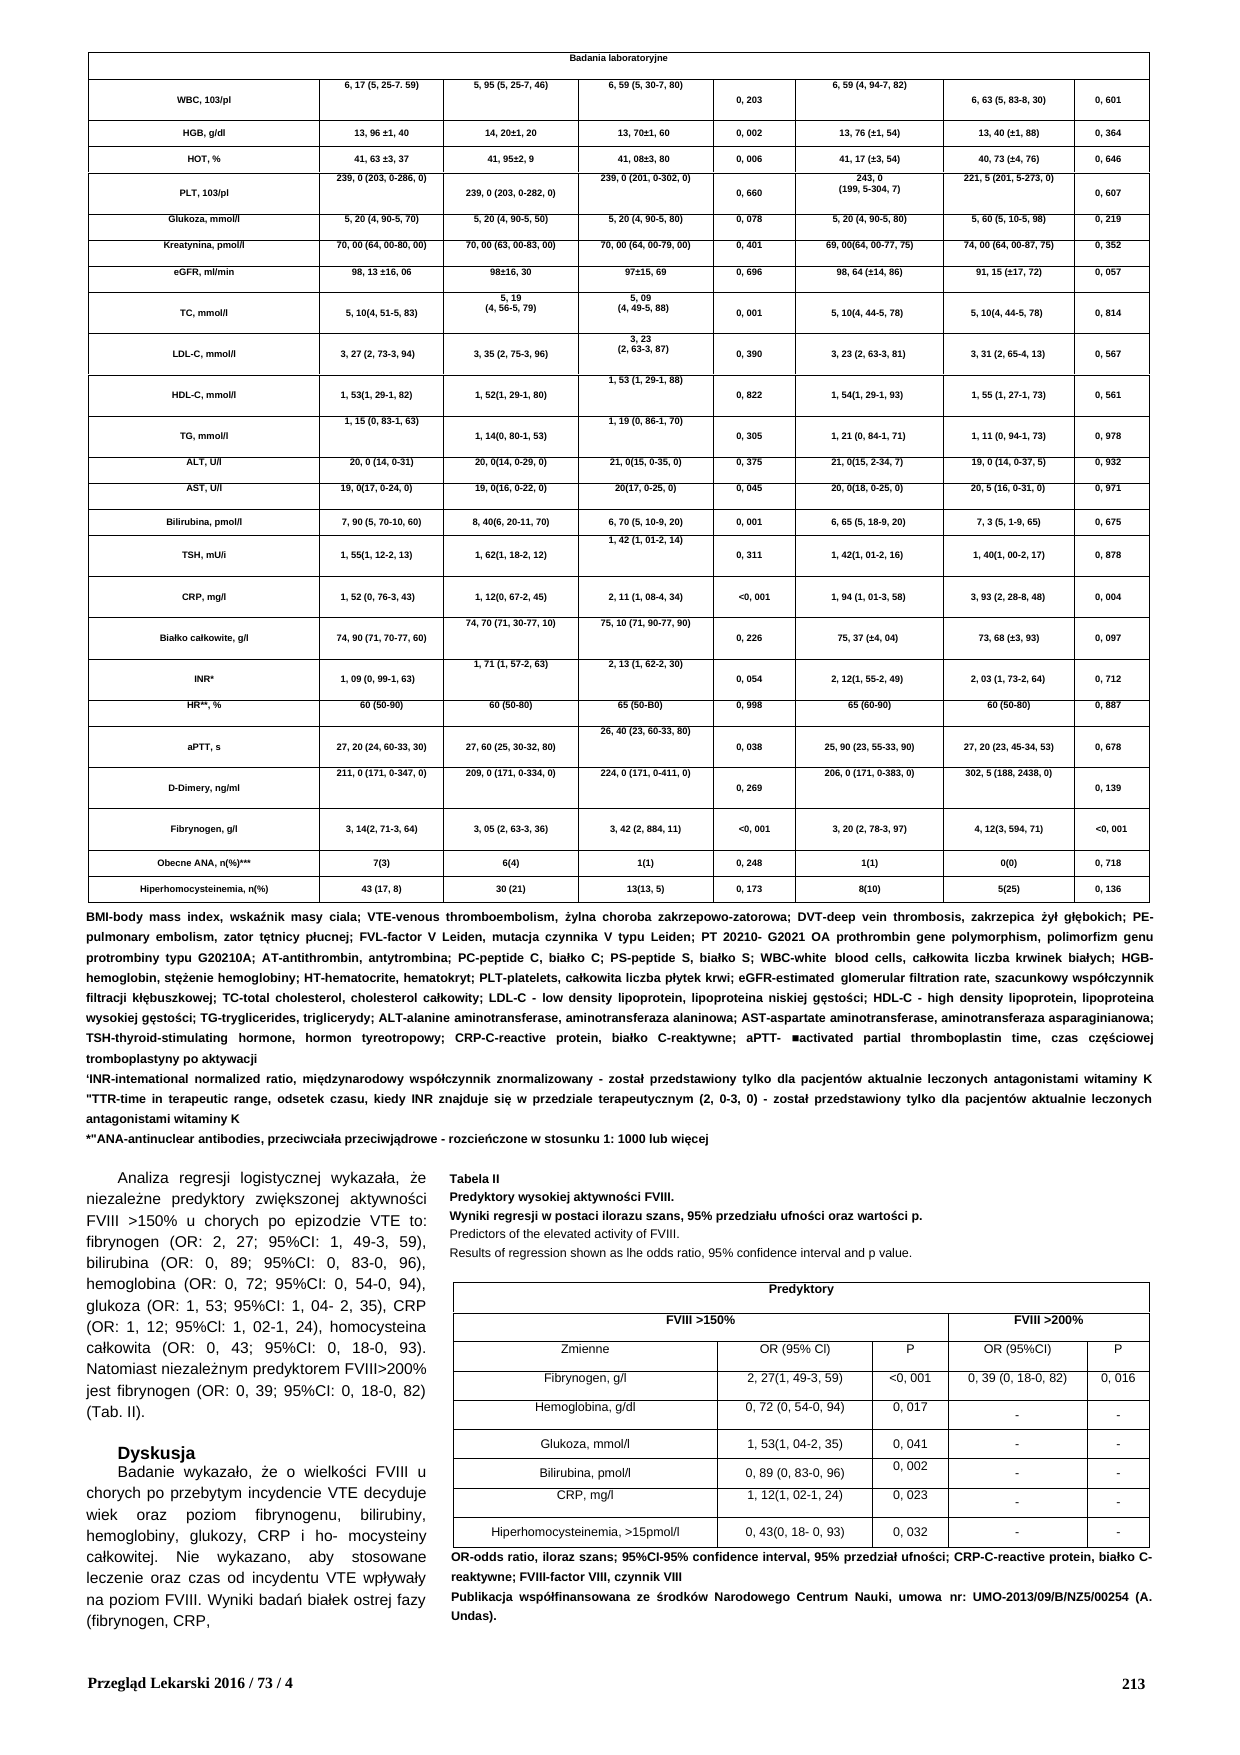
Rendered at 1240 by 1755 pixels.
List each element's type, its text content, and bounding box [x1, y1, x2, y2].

table_cell 3, 14(2, 71-3, 64) [320, 809, 443, 850]
table_cell 239, 0 (201, 0-302, 0) [579, 174, 713, 214]
table_cell - [1088, 1401, 1149, 1429]
table_cell <0, 001 [714, 809, 795, 850]
table_cell 0, 718 [1075, 851, 1149, 876]
table_cell 1, 14(0, 80-1, 53) [444, 417, 578, 457]
text Tabela II [449, 1171, 971, 1186]
table_cell 0, 038 [714, 727, 795, 767]
table_cell 14, 20±1, 20 [444, 121, 578, 146]
table_cell Białko całkowite, g/l [89, 618, 319, 659]
table_cell FVIII >200% [949, 1314, 1149, 1341]
table_cell 0, 887 [1075, 701, 1149, 726]
table_cell Hiperhomocysteinemia, >15pmol/l [454, 1518, 717, 1547]
table_cell OR (95%CI) [949, 1342, 1087, 1371]
table_cell 5, 95 (5, 25-7, 46) [444, 80, 578, 120]
table_cell 1, 55(1, 12-2, 13) [320, 536, 443, 576]
table_cell 0, 375 [714, 458, 795, 483]
table_cell 3, 05 (2, 63-3, 36) [444, 809, 578, 850]
table_cell 0, 311 [714, 536, 795, 576]
text Publikacja współfinansowana ze środków Narodowego Centrum Nauki, umowa nr: UMO-2013/09/B/NZ5/00254 (A. Undas). [451, 1589, 1152, 1623]
table_cell 26, 40 (23, 60-33, 80) [579, 727, 713, 767]
table_cell LDL-C, mmol/l [89, 334, 319, 374]
table_cell 2, 11 (1, 08-4, 34) [579, 577, 713, 617]
table_cell 41, 08±3, 80 [579, 147, 713, 172]
table_cell 19, 0(17, 0-24, 0) [320, 484, 443, 509]
table_cell 0, 814 [1075, 293, 1149, 333]
table_cell 60 (50-80) [444, 701, 578, 726]
table_cell <0, 001 [714, 577, 795, 617]
table_cell 239, 0 (203, 0-282, 0) [444, 174, 578, 214]
table_cell 224, 0 (171, 0-411, 0) [579, 768, 713, 808]
table_cell 70, 00 (63, 00-83, 00) [444, 241, 578, 266]
table_cell 1(1) [579, 851, 713, 876]
table_cell 0, 016 [1088, 1372, 1149, 1400]
table_cell 6, 59 (5, 30-7, 80) [579, 80, 713, 120]
table_cell 5, 10(4, 44-5, 78) [796, 293, 943, 333]
table_cell 0, 390 [714, 334, 795, 374]
table_cell 1, 12(0, 67-2, 45) [444, 577, 578, 617]
table_cell 0, 032 [873, 1518, 948, 1547]
table_cell - [1088, 1430, 1149, 1458]
table_cell 0, 712 [1075, 660, 1149, 700]
table_cell 13, 96 ±1, 40 [320, 121, 443, 146]
table_cell 3, 20 (2, 78-3, 97) [796, 809, 943, 850]
table_cell eGFR, ml/min [89, 267, 319, 292]
table_cell 5, 20 (4, 90-5, 80) [579, 215, 713, 240]
table_cell 0, 001 [714, 510, 795, 535]
table_cell Bilirubina, pmol/l [89, 510, 319, 535]
table_cell 0, 401 [714, 241, 795, 266]
table_cell 41, 63 ±3, 37 [320, 147, 443, 172]
table_cell 91, 15 (±17, 72) [944, 267, 1074, 292]
table_cell TC, mmol/l [89, 293, 319, 333]
table_cell - [1088, 1518, 1149, 1547]
table_cell - [949, 1430, 1087, 1458]
table_cell 1, 42(1, 01-2, 16) [796, 536, 943, 576]
table_cell 0, 567 [1075, 334, 1149, 374]
table_cell 20, 0(14, 0-29, 0) [444, 458, 578, 483]
table_cell 4, 12(3, 594, 71) [944, 809, 1074, 850]
table_cell 1, 53 (1, 29-1, 88) [579, 376, 713, 416]
table_cell 6, 17 (5, 25-7. 59) [320, 80, 443, 120]
table_cell 20, 5 (16, 0-31, 0) [944, 484, 1074, 509]
table_cell 1, 53(1, 29-1, 82) [320, 376, 443, 416]
table_cell 5, 20 (4, 90-5, 70) [320, 215, 443, 240]
table_cell 2, 12(1, 55-2, 49) [796, 660, 943, 700]
table_cell 74, 70 (71, 30-77, 10) [444, 618, 578, 659]
table_cell 27, 60 (25, 30-32, 80) [444, 727, 578, 767]
table_cell 6, 63 (5, 83-8, 30) [944, 80, 1074, 120]
table_cell 0, 078 [714, 215, 795, 240]
table_cell 1, 62(1, 18-2, 12) [444, 536, 578, 576]
table_cell 0, 678 [1075, 727, 1149, 767]
text Analiza regresji logistycznej wykazała, że niezależne predyktory zwiększonej ak­tywności FVIII >150% u chorych po epizo­dzie VTE to: fibrynogen (OR: 2, 27; 95%CI: 1, 49-3, 59), bilirubina (OR: 0, 89; 95%CI: 0, 83-0, 96), hemoglobina (OR: 0, 72; 95%CI: 0, 54-0, 94), glukoza (OR: 1, 53; 95%CI: 1, 04- 2, 35), CRP (OR: 1, 12; 95%Cl: 1, 02-1, 24), homocysteina całkowita (OR: 0, 43; 95%CI: 0, 18-0, 93). Natomiast niezależnym predyk­torem FVIII>200% jest fibrynogen (OR: 0, 39; 95%CI: 0, 18-0, 82) (Tab. II). [86, 1169, 427, 1421]
table_cell <0, 001 [1075, 809, 1149, 850]
table_cell 1, 71 (1, 57-2, 63) [444, 660, 578, 700]
table_cell 0, 878 [1075, 536, 1149, 576]
table_cell 3, 42 (2, 884, 11) [579, 809, 713, 850]
table_cell 65 (50-B0) [579, 701, 713, 726]
table_cell INR* [89, 660, 319, 700]
table_cell 206, 0 (171, 0-383, 0) [796, 768, 943, 808]
table_cell 0, 932 [1075, 458, 1149, 483]
table_cell 70, 00 (64, 00-80, 00) [320, 241, 443, 266]
table_cell 1(1) [796, 851, 943, 876]
table_cell 1, 52 (0, 76-3, 43) [320, 577, 443, 617]
table_cell 5(25) [944, 877, 1074, 902]
table_cell 0, 352 [1075, 241, 1149, 266]
table_cell 8, 40(6, 20-11, 70) [444, 510, 578, 535]
text Predyktory wysokiej aktywności FVIII. [449, 1190, 971, 1204]
table_cell 13(13, 5) [579, 877, 713, 902]
table_cell WBC, 103/pl [89, 80, 319, 120]
table_cell 13, 70±1, 60 [579, 121, 713, 146]
table_cell 5, 19 (4, 56-5, 79) [444, 293, 578, 333]
table_cell Hiperhomocysteinemia, n(%) [89, 877, 319, 902]
table_cell 43 (17, 8) [320, 877, 443, 902]
table_cell Zmienne [454, 1342, 717, 1371]
table_cell 74, 00 (64, 00-87, 75) [944, 241, 1074, 266]
table_cell CRP, mg/l [454, 1489, 717, 1517]
table_cell 6(4) [444, 851, 578, 876]
table_cell 0, 057 [1075, 267, 1149, 292]
table_cell 0, 023 [873, 1489, 948, 1517]
table_cell 5, 09 (4, 49-5, 88) [579, 293, 713, 333]
text *"ANA-antinuclear antibodies, przeciwciała przeciwjądrowe - rozcieńczone w stosunku 1: 1000 lub więcej [86, 1132, 1154, 1146]
table_cell 5, 20 (4, 90-5, 80) [796, 215, 943, 240]
table_cell 0, 561 [1075, 376, 1149, 416]
table_cell 1, 52(1, 29-1, 80) [444, 376, 578, 416]
table_cell 1, 11 (0, 94-1, 73) [944, 417, 1074, 457]
table_cell 0, 998 [714, 701, 795, 726]
table_cell 0, 39 (0, 18-0, 82) [949, 1372, 1087, 1400]
table_cell 0, 139 [1075, 768, 1149, 808]
table_cell 7, 3 (5, 1-9, 65) [944, 510, 1074, 535]
table_cell 13, 40 (±1, 88) [944, 121, 1074, 146]
table_cell 1, 21 (0, 84-1, 71) [796, 417, 943, 457]
table_cell 65 (60-90) [796, 701, 943, 726]
table_cell OR (95% Cl) [718, 1342, 872, 1371]
table_cell 3, 27 (2, 73-3, 94) [320, 334, 443, 374]
table_cell ALT, U/l [89, 458, 319, 483]
table_cell 243, 0 (199, 5-304, 7) [796, 174, 943, 214]
table_cell 21, 0(15, 0-35, 0) [579, 458, 713, 483]
table_cell 211, 0 (171, 0-347, 0) [320, 768, 443, 808]
table_cell 0, 002 [873, 1459, 948, 1488]
table_cell 1, 19 (0, 86-1, 70) [579, 417, 713, 457]
table_cell 98±16, 30 [444, 267, 578, 292]
table_cell 60 (50-80) [944, 701, 1074, 726]
table_cell 0, 72 (0, 54-0, 94) [718, 1401, 872, 1429]
table_cell 1, 12(1, 02-1, 24) [718, 1489, 872, 1517]
table_cell 0, 660 [714, 174, 795, 214]
table_cell 0, 002 [714, 121, 795, 146]
table_cell 73, 68 (±3, 93) [944, 618, 1074, 659]
table_cell 0, 305 [714, 417, 795, 457]
table_cell Fibrynogen, g/l [454, 1372, 717, 1400]
table_cell Bilirubina, pmol/l [454, 1459, 717, 1488]
table_cell Fibrynogen, g/l [89, 809, 319, 850]
table_cell 97±15, 69 [579, 267, 713, 292]
table_cell aPTT, s [89, 727, 319, 767]
table_cell 6, 65 (5, 18-9, 20) [796, 510, 943, 535]
table_cell 0, 601 [1075, 80, 1149, 120]
table_cell 1, 94 (1, 01-3, 58) [796, 577, 943, 617]
table_cell 75, 10 (71, 90-77, 90) [579, 618, 713, 659]
table_cell 0, 173 [714, 877, 795, 902]
table_cell 0, 203 [714, 80, 795, 120]
table_cell 5, 10(4, 44-5, 78) [944, 293, 1074, 333]
table_cell 20, 0 (14, 0-31) [320, 458, 443, 483]
table_header Badania laboratoryjne [89, 53, 1149, 79]
table_cell 19, 0 (14, 0-37, 5) [944, 458, 1074, 483]
table_cell FVIII >150% [454, 1314, 948, 1341]
text Predictors of the elevated activity of FVIII. [449, 1227, 971, 1241]
table_cell 0, 675 [1075, 510, 1149, 535]
table_cell 0, 822 [714, 376, 795, 416]
table_cell 0, 017 [873, 1401, 948, 1429]
table_cell 70, 00 (64, 00-79, 00) [579, 241, 713, 266]
table_cell Glukoza, mmol/l [89, 215, 319, 240]
table_cell 41, 17 (±3, 54) [796, 147, 943, 172]
table_cell 0, 607 [1075, 174, 1149, 214]
table_cell 3, 35 (2, 75-3, 96) [444, 334, 578, 374]
table_cell 0, 646 [1075, 147, 1149, 172]
table_cell 0, 226 [714, 618, 795, 659]
text Wyniki regresji w postaci ilorazu szans, 95% przedziału ufności oraz wartości p. [449, 1208, 971, 1223]
table_cell 1, 42 (1, 01-2, 14) [579, 536, 713, 576]
table_cell HGB, g/dl [89, 121, 319, 146]
table_cell 1, 15 (0, 83-1, 63) [320, 417, 443, 457]
table_cell PLT, 103/pl [89, 174, 319, 214]
table_cell 0, 136 [1075, 877, 1149, 902]
table_cell 2, 03 (1, 73-2, 64) [944, 660, 1074, 700]
table_cell Kreatynina, pmol/l [89, 241, 319, 266]
table_cell 40, 73 (±4, 76) [944, 147, 1074, 172]
table_cell 0, 89 (0, 83-0, 96) [718, 1459, 872, 1488]
table_cell 21, 0(15, 2-34, 7) [796, 458, 943, 483]
table_cell - [1088, 1489, 1149, 1517]
table_header Predyktory [454, 1283, 1149, 1312]
table_cell 0, 978 [1075, 417, 1149, 457]
table_cell 1, 09 (0, 99-1, 63) [320, 660, 443, 700]
table_cell 75, 37 (±4, 04) [796, 618, 943, 659]
table_cell 1, 55 (1, 27-1, 73) [944, 376, 1074, 416]
table_cell Hemoglobina, g/dl [454, 1401, 717, 1429]
table_cell 0, 004 [1075, 577, 1149, 617]
table_cell P [873, 1342, 948, 1371]
table_cell 3, 23 (2, 63-3, 87) [579, 334, 713, 374]
table_cell 1, 54(1, 29-1, 93) [796, 376, 943, 416]
table_cell 0, 43(0, 18- 0, 93) [718, 1518, 872, 1547]
table_cell 221, 5 (201, 5-273, 0) [944, 174, 1074, 214]
table_cell 27, 20 (24, 60-33, 30) [320, 727, 443, 767]
table_cell 0, 364 [1075, 121, 1149, 146]
table_cell D-Dimery, ng/ml [89, 768, 319, 808]
table_cell - [1088, 1459, 1149, 1488]
table_cell 209, 0 (171, 0-334, 0) [444, 768, 578, 808]
table_cell 30 (21) [444, 877, 578, 902]
table_cell 0, 054 [714, 660, 795, 700]
table_cell 6, 59 (4, 94-7, 82) [796, 80, 943, 120]
table_cell 2, 27(1, 49-3, 59) [718, 1372, 872, 1400]
table_cell 302, 5 (188, 2438, 0) [944, 768, 1074, 808]
table_cell 25, 90 (23, 55-33, 90) [796, 727, 943, 767]
table_cell HOT, % [89, 147, 319, 172]
table_cell 3, 23 (2, 63-3, 81) [796, 334, 943, 374]
table_cell 0, 696 [714, 267, 795, 292]
table_cell 3, 31 (2, 65-4, 13) [944, 334, 1074, 374]
table_cell 20, 0(18, 0-25, 0) [796, 484, 943, 509]
table_cell 20(17, 0-25, 0) [579, 484, 713, 509]
table_cell 1, 53(1, 04-2, 35) [718, 1430, 872, 1458]
table_cell 1, 40(1, 00-2, 17) [944, 536, 1074, 576]
text 213 [1122, 1675, 1151, 1693]
text Przegląd Lekarski 2016 / 73 / 4 [87, 1674, 316, 1692]
table_cell Obecne ANA, n(%)*** [89, 851, 319, 876]
table_cell Glukoza, mmol/l [454, 1430, 717, 1458]
table_cell 98, 64 (±14, 86) [796, 267, 943, 292]
table_cell TG, mmol/l [89, 417, 319, 457]
table_cell 27, 20 (23, 45-34, 53) [944, 727, 1074, 767]
subtitle Dyskusja [86, 1443, 427, 1463]
table_cell TSH, mU/i [89, 536, 319, 576]
table_cell 5, 60 (5, 10-5, 98) [944, 215, 1074, 240]
table_cell 0, 001 [714, 293, 795, 333]
table_cell - [949, 1401, 1087, 1429]
table_cell 0, 219 [1075, 215, 1149, 240]
table_cell 60 (50-90) [320, 701, 443, 726]
table_cell 0(0) [944, 851, 1074, 876]
table_cell 3, 93 (2, 28-8, 48) [944, 577, 1074, 617]
text BMI-body mass index, wskaźnik masy ciala; VTE-venous thromboembolism, żylna choroba zakrzepowo-zatorowa; DVT-deep vein thrombosis, zakrzepica żył głębokich; PE-pulmonary embolism, zator tętnicy płucnej; FVL-factor V Leiden, mutacja czynnika V typu Leiden; PT 20210- G2021 OA prothrombin gene polymorphism, polimorfizm genu protrombiny typu G20210A; AT-antithrombin, antytrombina; PC-peptide C, białko C; PS-peptide S, białko S; WBC-white blood cells, całkowita liczba krwinek białych; HGB-hemoglobin, stężenie hemoglobiny; HT-hematocrite, hematokryt; PLT-platelets, całkowita liczba płytek krwi; eGFR-estimated glomerular filtration rate, szacunkowy współczynnik filtracji kłębuszkowej; TC-total cholesterol, cholesterol całkowity; LDL-C - low density lipoprotein, lipoproteina niskiej gęstości; HDL-C - high density lipoprotein, lipoproteina wysokiej gęstości; TG-tryglicerides, triglicerydy; ALT-alanine aminotransferase, aminotransferaza alaninowa; AST-aspartate aminotransferase, aminotransferaza asparaginianowa; TSH-thyroid-stimulating hormone, hormon tyreotropowy; CRP-C-reactive protein, białko C-reaktywne; aPTT- ■activated partial thromboplastin time, czas częściowej tromboplastyny po aktywacji [86, 910, 1154, 1066]
table_cell 13, 76 (±1, 54) [796, 121, 943, 146]
table_cell 69, 00(64, 00-77, 75) [796, 241, 943, 266]
table_cell 74, 90 (71, 70-77, 60) [320, 618, 443, 659]
table_cell 41, 95±2, 9 [444, 147, 578, 172]
table_cell 98, 13 ±16, 06 [320, 267, 443, 292]
text ‘INR-intemational normalized ratio, międzynarodowy współczynnik znormalizowany - został przedstawiony tylko dla pacjentów aktualnie leczonych antagonistami witaminy K "TTR-time in terapeutic range, odsetek czasu, kiedy INR znajduje się w przedziale terapeutycznym (2, 0-3, 0) - został przedstawiony tylko dla pacjentów aktualnie leczonych antagonistami witaminy K [86, 1071, 1154, 1126]
table_cell HR**, % [89, 701, 319, 726]
table_cell AST, U/l [89, 484, 319, 509]
table_cell CRP, mg/l [89, 577, 319, 617]
table_cell 0, 971 [1075, 484, 1149, 509]
table_cell 0, 269 [714, 768, 795, 808]
table_cell 0, 006 [714, 147, 795, 172]
table_cell 5, 20 (4, 90-5, 50) [444, 215, 578, 240]
table_cell 0, 045 [714, 484, 795, 509]
text Badanie wykazało, że o wielkości FVIII u chorych po przebytym incydencie VTE decyduje wiek oraz poziom fibrynogenu, bilirubiny, hemoglobiny, glukozy, CRP i ho- mocysteiny całkowitej. Nie wykazano, aby stosowane leczenie oraz czas od incydentu VTE wpływały na poziom FVIII. Wyniki badań białek ostrej fazy (fibrynogen, CRP, [86, 1463, 427, 1630]
text OR-odds ratio, iloraz szans; 95%CI-95% confidence interval, 95% przedział ufności; CRP-C-reactive protein, białko C-reaktywne; FVIII-factor VIII, czynnik VIII [451, 1549, 1152, 1584]
table_cell 2, 13 (1, 62-2, 30) [579, 660, 713, 700]
table_cell 19, 0(16, 0-22, 0) [444, 484, 578, 509]
table_cell 8(10) [796, 877, 943, 902]
table_cell 0, 041 [873, 1430, 948, 1458]
table_cell 7, 90 (5, 70-10, 60) [320, 510, 443, 535]
table_cell - [949, 1489, 1087, 1517]
table_cell 239, 0 (203, 0-286, 0) [320, 174, 443, 214]
table_cell P [1088, 1342, 1149, 1371]
table_cell HDL-C, mmol/l [89, 376, 319, 416]
table_cell <0, 001 [873, 1372, 948, 1400]
table_cell 0, 248 [714, 851, 795, 876]
table_cell 0, 097 [1075, 618, 1149, 659]
table_cell 6, 70 (5, 10-9, 20) [579, 510, 713, 535]
text Results of regression shown as lhe odds ratio, 95% confidence interval and p value. [449, 1246, 971, 1260]
table_cell - [949, 1518, 1087, 1547]
table_cell 5, 10(4, 51-5, 83) [320, 293, 443, 333]
table_cell 7(3) [320, 851, 443, 876]
table_cell - [949, 1459, 1087, 1488]
